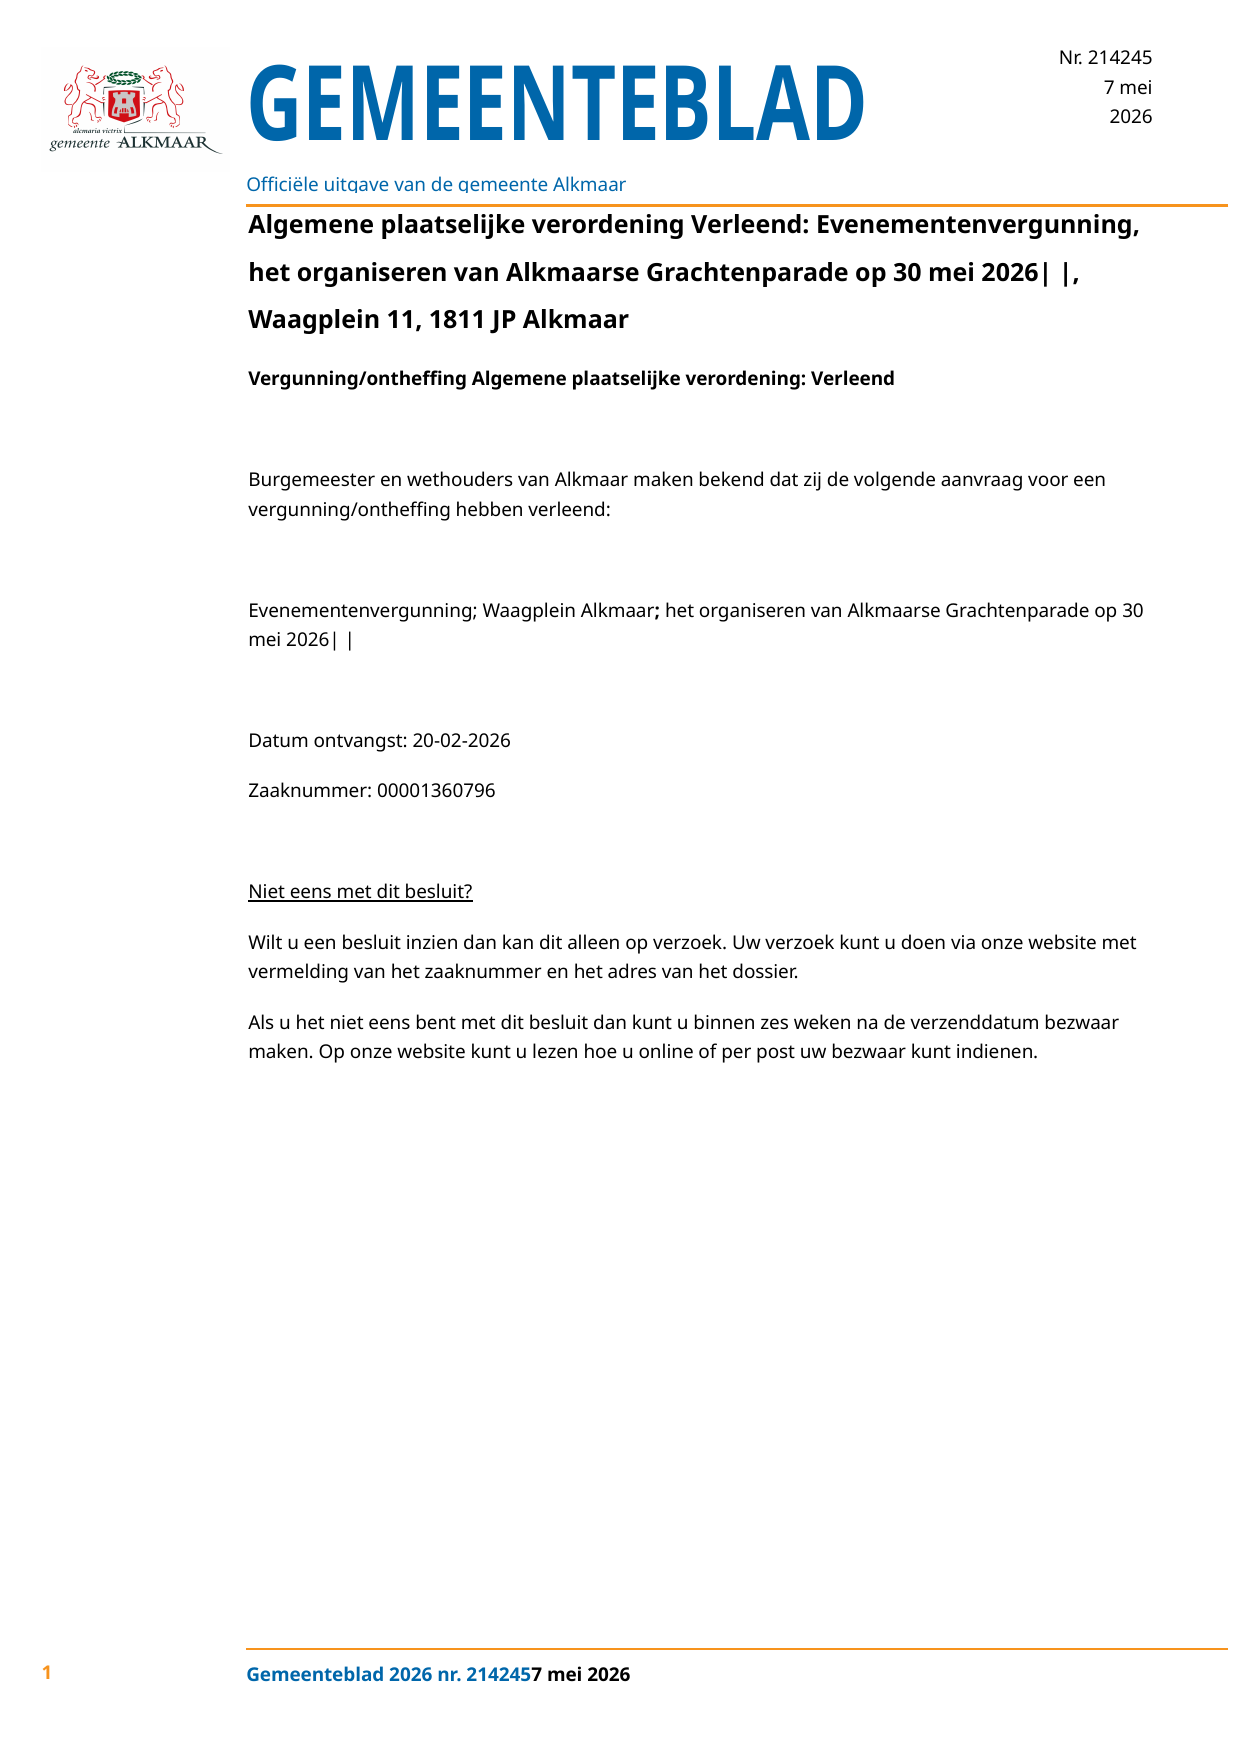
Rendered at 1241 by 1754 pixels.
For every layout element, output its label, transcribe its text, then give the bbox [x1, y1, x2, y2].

picture [41, 47, 231, 172]
text Evenementenvergunning; Waagplein Alkmaar; het organiseren van Alkmaarse Grachtenparade op 30 mei 2026| | [248, 597, 1152, 652]
text Wilt u een besluit inzien dan kan dit alleen op verzoek. Uw verzoek kunt u doen via onze website met vermelding van het zaaknummer en het adres van het dossier. [248, 929, 1152, 984]
text Zaaknummer: 00001360796 [248, 778, 1152, 803]
text Algemene plaatselijke verordening Verleend: Evenementenvergunning, het organiseren van Alkmaarse Grachtenparade op 30 mei 2026| |, Waagplein 11, 1811 JP Alkmaar [248, 207, 1152, 336]
text Vergunning/ontheffing Algemene plaatselijke verordening: Verleend [248, 366, 1152, 391]
text Burgemeester en wethouders van Alkmaar maken bekend dat zij de volgende aanvraag voor een vergunning/ontheffing hebben verleend: [248, 466, 1152, 522]
text Niet eens met dit besluit? [248, 878, 1152, 904]
text Datum ontvangst: 20-02-2026 [248, 727, 1152, 753]
text Als u het niet eens bent met dit besluit dan kunt u binnen zes weken na de verzenddatum bezwaar maken. Op onze website kunt u lezen hoe u online of per post uw bezwaar kunt indienen. [248, 1009, 1152, 1064]
